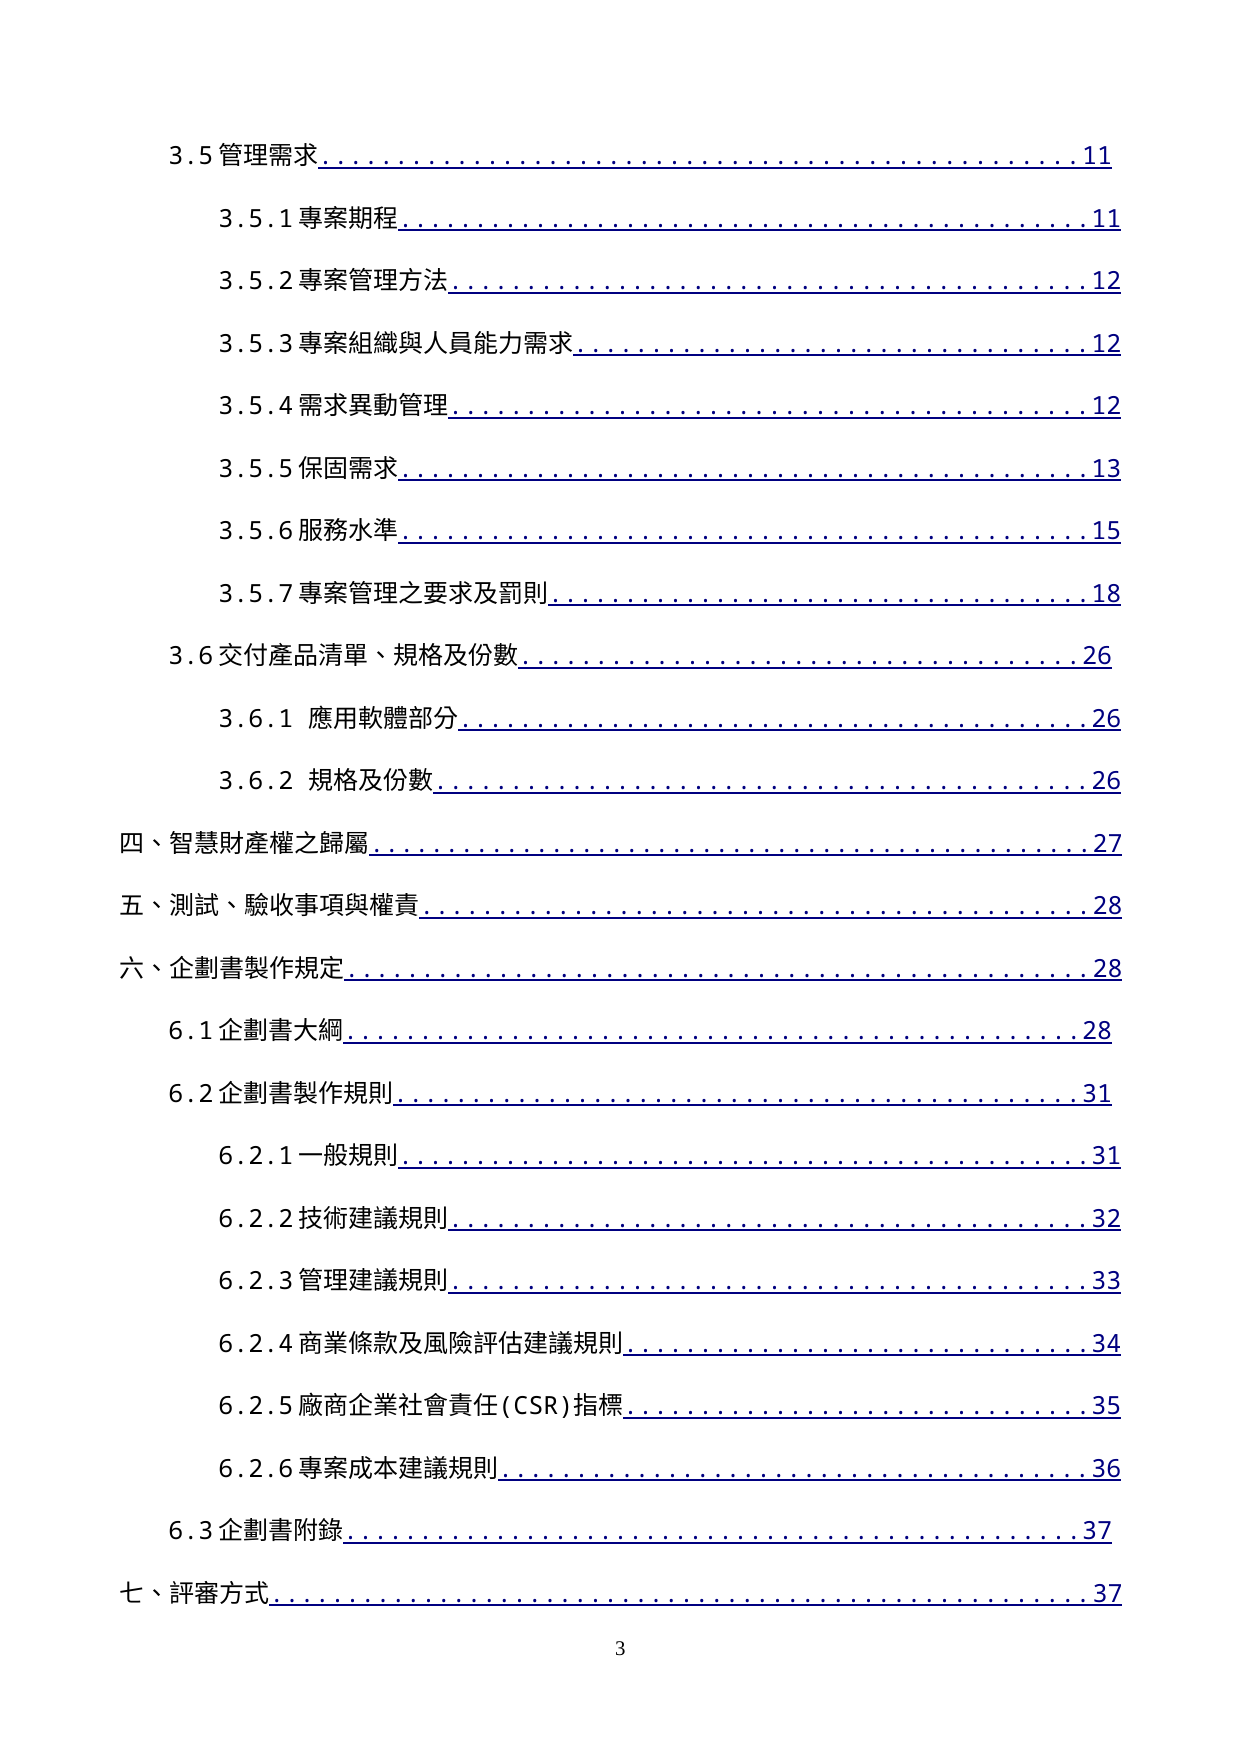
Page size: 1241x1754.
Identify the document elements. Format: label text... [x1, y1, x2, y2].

text 6.2企劃書製作規則 31 [168, 1050, 1122, 1112]
text 3.5.3專案組織與人員能力需求 12 [218, 300, 1122, 362]
text 6.1企劃書大綱 28 [168, 987, 1122, 1050]
text 6.2.6專案成本建議規則 36 [218, 1425, 1122, 1487]
text 3.5.7專案管理之要求及罰則 18 [218, 550, 1122, 612]
text 3.5.6服務水準 15 [218, 487, 1122, 550]
text 3.5.4需求異動管理 12 [218, 362, 1122, 425]
text 3.6.2 規格及份數 26 [218, 737, 1122, 800]
text 6.2.5廠商企業社會責任(CSR)指標 35 [218, 1362, 1122, 1425]
text 6.3企劃書附錄 37 [168, 1487, 1122, 1550]
text 3.5.5保固需求 13 [218, 425, 1122, 487]
text 3.6.1 應用軟體部分 26 [218, 675, 1122, 737]
text 6.2.2技術建議規則 32 [218, 1175, 1122, 1237]
text 6.2.3管理建議規則 33 [218, 1237, 1122, 1300]
text 四、智慧財產權之歸屬 27 [118, 800, 1122, 862]
text 3.5管理需求 11 [168, 112, 1122, 175]
text 五、測試、驗收事項與權責 28 [118, 862, 1122, 925]
text 六、企劃書製作規定 28 [118, 925, 1122, 987]
text 6.2.1一般規則 31 [218, 1112, 1122, 1175]
text 6.2.4商業條款及風險評估建議規則 34 [218, 1300, 1122, 1362]
text 3.5.2專案管理方法 12 [218, 237, 1122, 300]
text 3.6交付產品清單、規格及份數 26 [168, 612, 1122, 675]
text 七、評審方式 37 [118, 1550, 1122, 1612]
text 3.5.1專案期程 11 [218, 175, 1122, 237]
